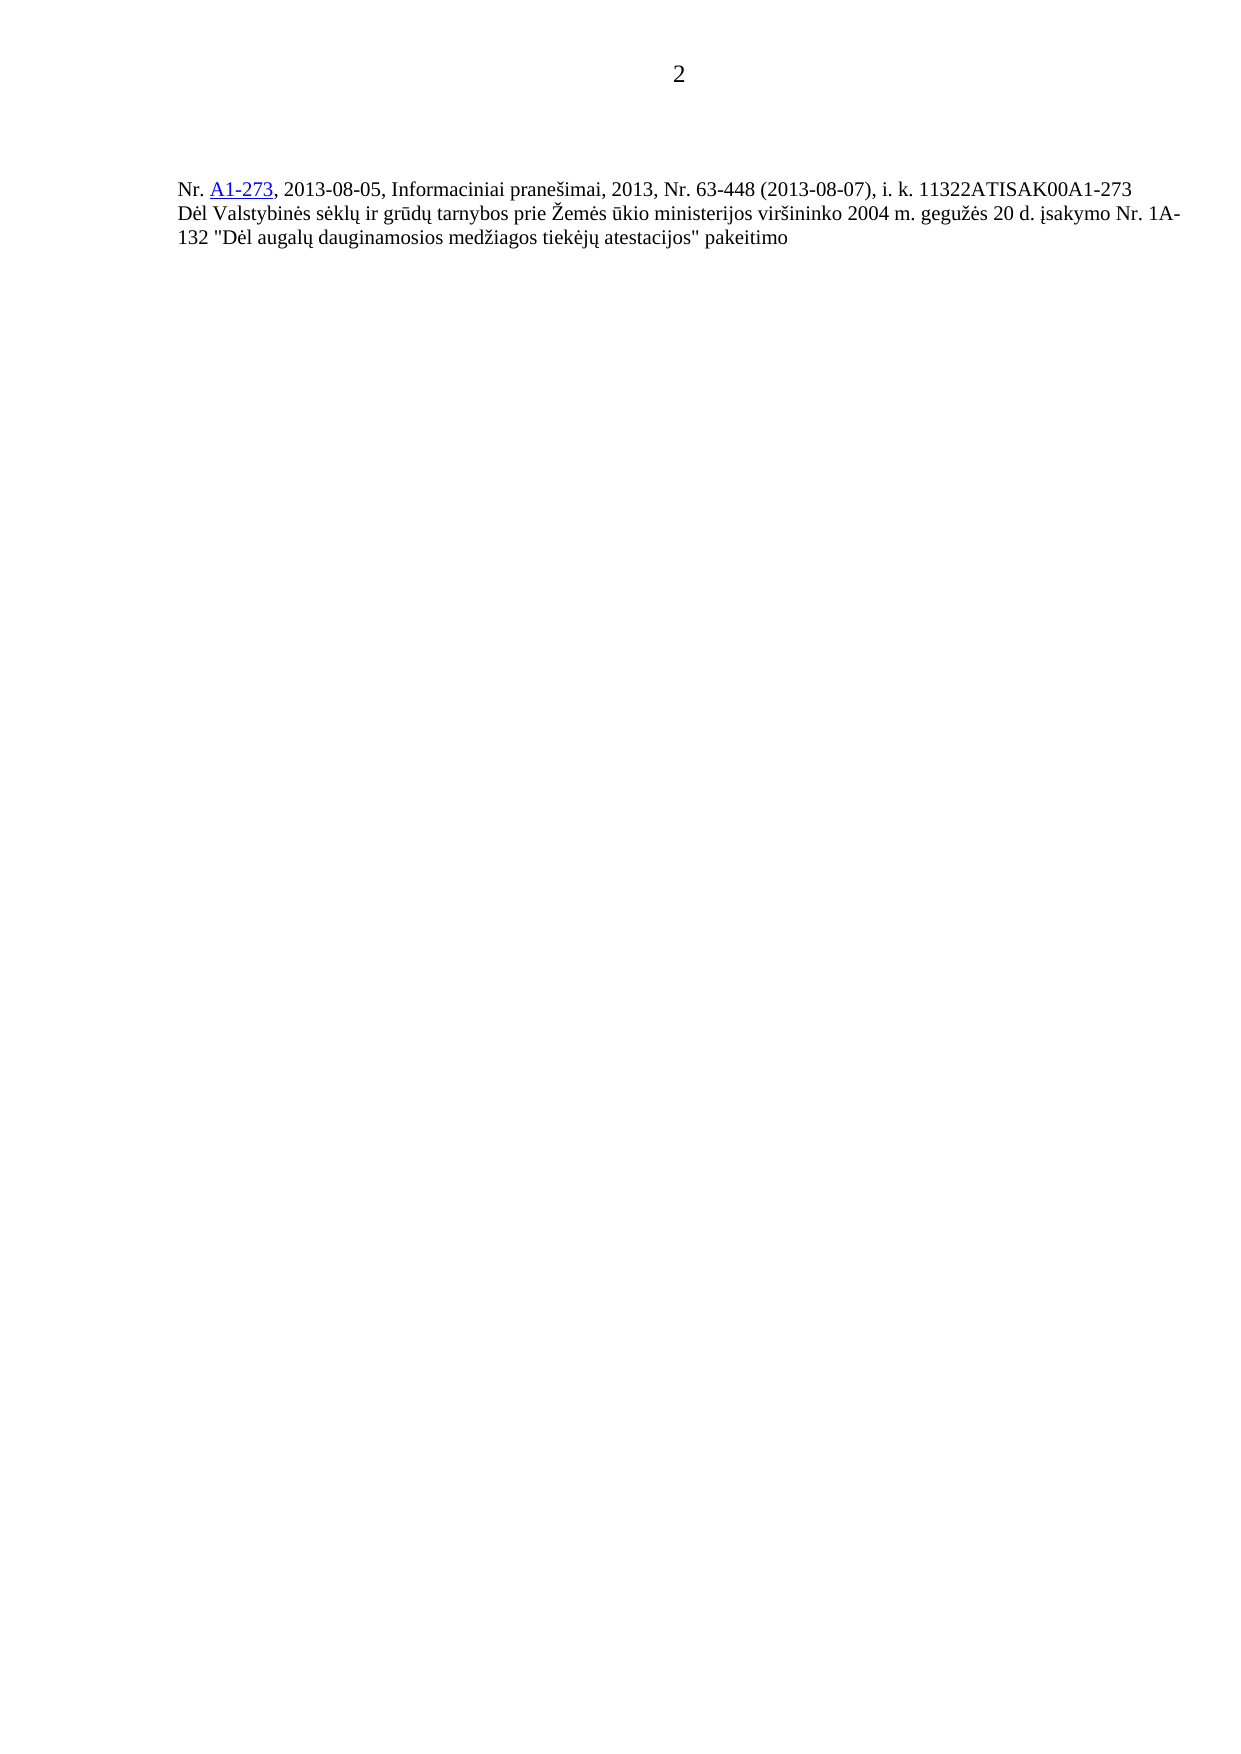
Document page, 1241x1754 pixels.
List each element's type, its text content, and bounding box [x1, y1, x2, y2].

text Dėl Valstybinės sėklų ir grūdų tarnybos prie Žemės ūkio ministerijos viršininko 2004 m. gegužės 20 d. įsakymo Nr. 1A-132 "Dėl augalų dauginamosios medžiagos tiekėjų atestacijos" pakeitimo [177, 201, 1181, 249]
text Nr. A1-273, 2013-08-05, Informaciniai pranešimai, 2013, Nr. 63-448 (2013-08-07), i. k. 11322ATISAK00A1-273 [177, 177, 1181, 201]
